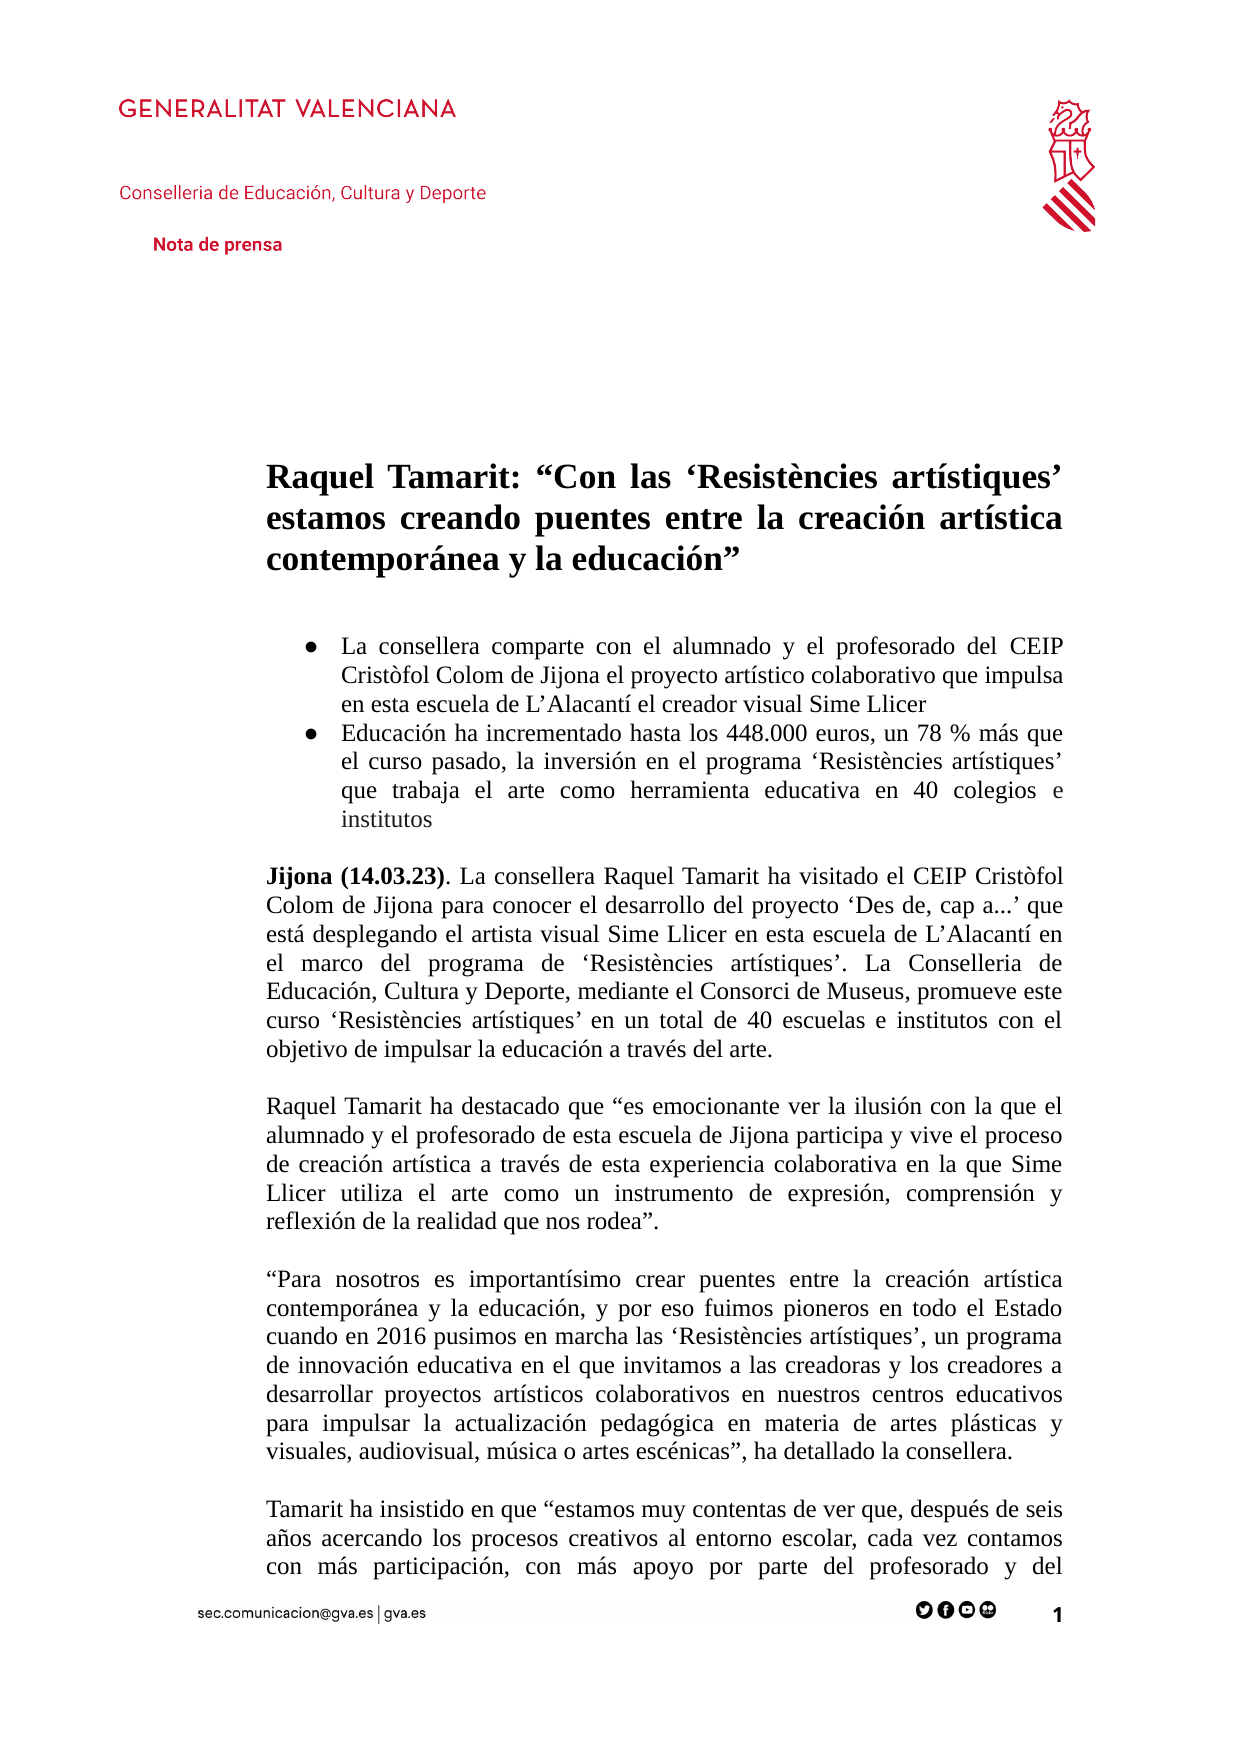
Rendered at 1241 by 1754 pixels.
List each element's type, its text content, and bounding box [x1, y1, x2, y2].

picture [198, 1601, 996, 1624]
text Tamarit ha insistido en que “estamos muy contentas de ver que, después de seis años acercando los procesos creativos al entorno escolar, cada vez contamos con más participación, con más apoyo por parte del profesorado y del [266, 1494, 1064, 1580]
picture [119, 99, 1096, 258]
list La consellera comparte con el alumnado y el profesorado del CEIP Cristòfol Colom de Jijona el proyecto artístico colaborativo que impulsa en esta escuela de L’Alacantí el creador visual Sime Llicer [303, 631, 1064, 718]
text Raquel Tamarit ha destacado que “es emocionante ver la ilusión con la que el alumnado y el profesorado de esta escuela de Jijona participa y vive el proceso de creación artística a través de esta experiencia colaborativa en la que Sime Llicer utiliza el arte como un instrumento de expresión, comprensión y reflexión de la realidad que nos rodea”. [266, 1091, 1064, 1235]
text Jijona (14.03.23). La consellera Raquel Tamarit ha visitado el CEIP Cristòfol Colom de Jijona para conocer el desarrollo del proyecto ‘Des de, cap a...’ que está desplegando el artista visual Sime Llicer en esta escuela de L’Alacantí en el marco del programa de ‘Resistències artístiques’. La Conselleria de Educación, Cultura y Deporte, mediante el Consorci de Museus, promueve este curso ‘Resistències artístiques’ en un total de 40 escuelas e institutos con el objetivo de impulsar la educación a través del arte. [266, 861, 1064, 1063]
text “Para nosotros es importantísimo crear puentes entre la creación artística contemporánea y la educación, y por eso fuimos pioneros en todo el Estado cuando en 2016 pusimos en marcha las ‘Resistències artístiques’, un programa de innovación educativa en el que invitamos a las creadoras y los creadores a desarrollar proyectos artísticos colaborativos en nuestros centros educativos para impulsar la actualización pedagógica en materia de artes plásticas y visuales, audiovisual, música o artes escénicas”, ha detallado la consellera. [266, 1264, 1064, 1465]
list Educación ha incrementado hasta los 448.000 euros, un 78 % más que el curso pasado, la inversión en el programa ‘Resistències artístiques’ que trabaja el arte como herramienta educativa en 40 colegios e institutos [303, 718, 1064, 833]
text Raquel Tamarit: “Con las ‘Resistències artístiques’ estamos creando puentes entre la creación artística contemporánea y la educación” [266, 455, 1064, 578]
